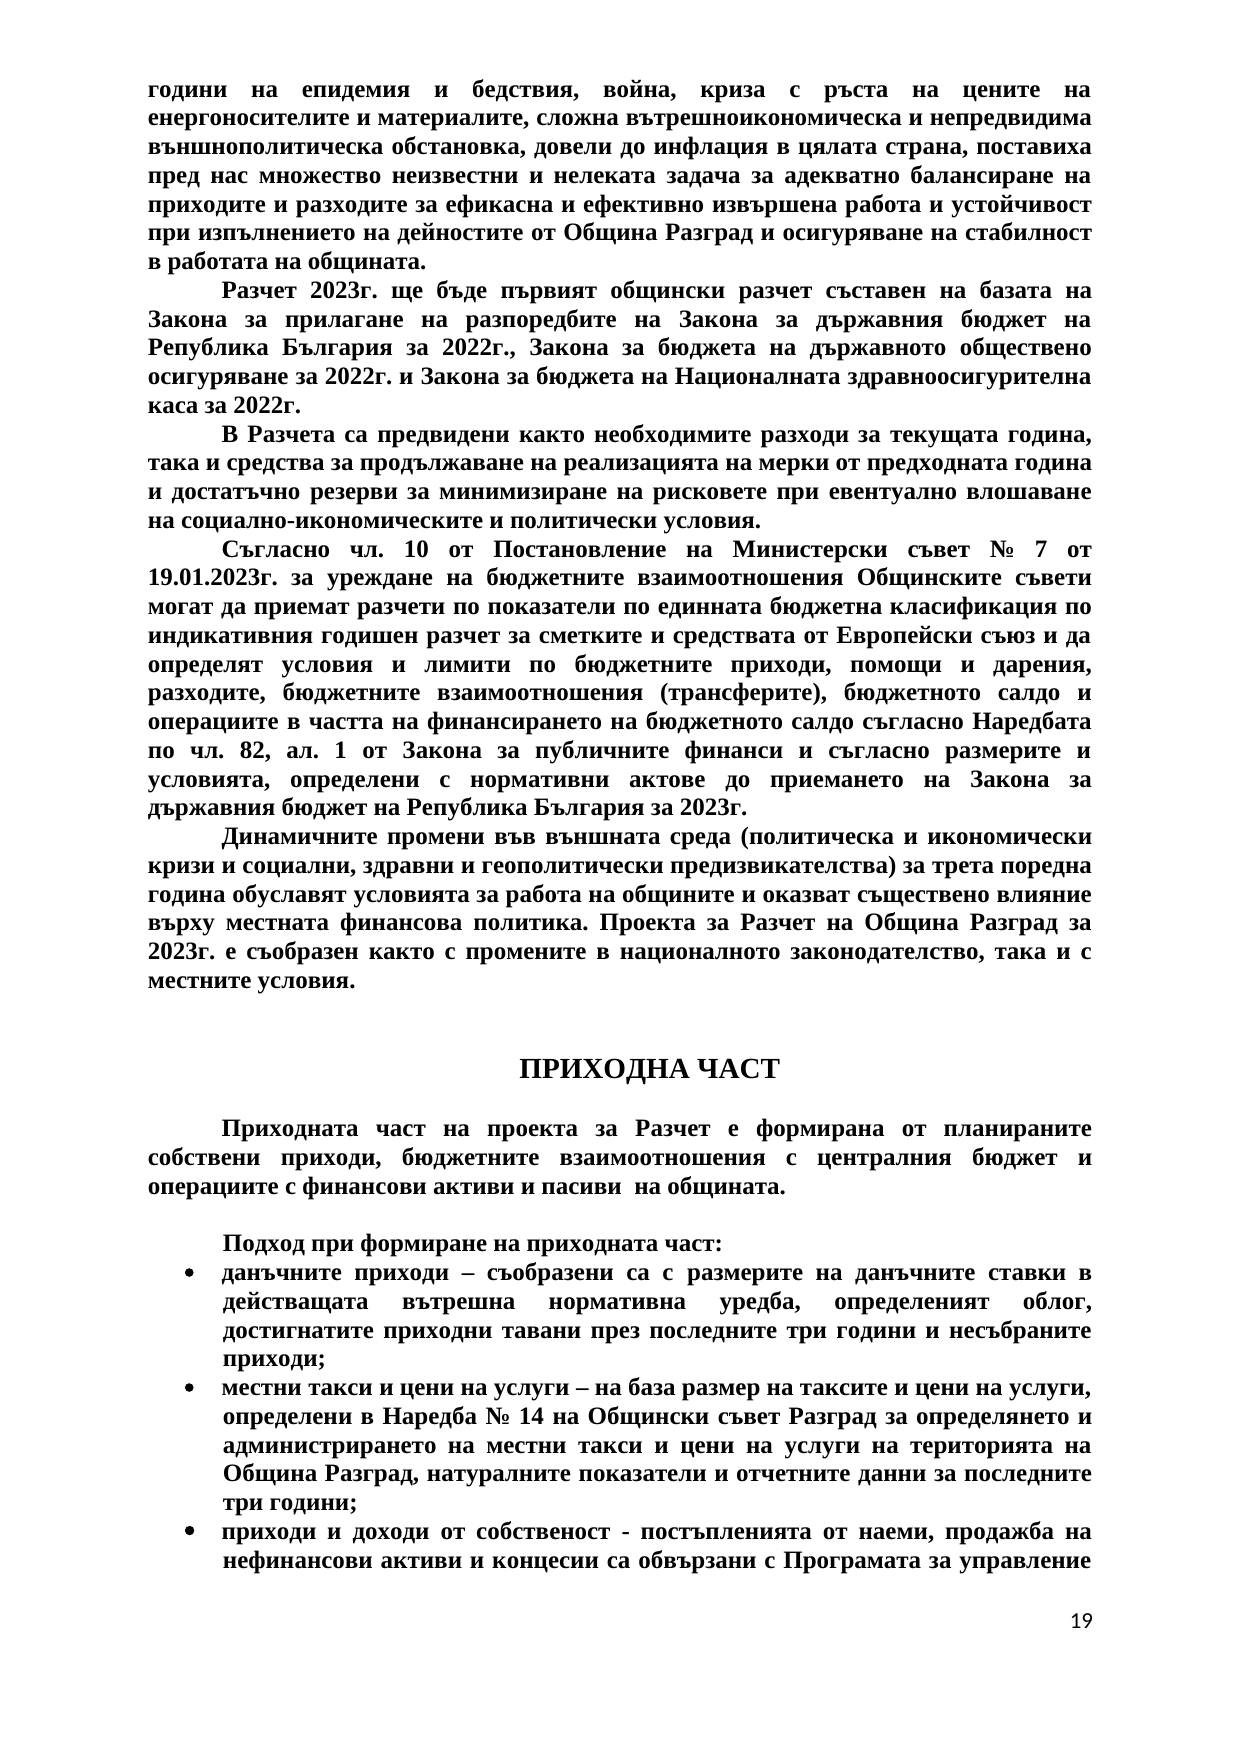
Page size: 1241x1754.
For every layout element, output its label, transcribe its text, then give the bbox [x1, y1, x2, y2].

text ПРИХОДНА ЧАСТ [148, 1051, 1093, 1085]
text години на епидемия и бедствия, война, криза с ръста на цените на енергоносителите и материалите, сложна вътрешноикономическа и непредвидима външнополитическа обстановка, довели до инфлация в цялата страна, поставиха пред нас множество неизвестни и нелеката задача за адекватно балансиране на приходите и разходите за ефикасна и ефективно извършена работа и устойчивост при изпълнението на дейностите от Община Разград и осигуряване на стабилност в работата на общината. [148, 74, 1093, 275]
text Подход при формиране на приходната част: [148, 1228, 1093, 1257]
list данъчните приходи – съобразени са с размерите на данъчните ставки в действащата вътрешна нормативна уредба, определеният облог, достигнатите приходни тавани през последните три години и несъбраните приходи; [185, 1257, 1093, 1372]
text Съгласно чл. 10 от Постановление на Министерски съвет № 7 от 19.01.2023г. за уреждане на бюджетните взаимоотношения Общинските съвети могат да приемат разчети по показатели по единната бюджетна класификация по индикативния годишен разчет за сметките и средствата от Европейски съюз и да определят условия и лимити по бюджетните приходи, помощи и дарения, разходите, бюджетните взаимоотношения (трансферите), бюджетното салдо и операциите в частта на финансирането на бюджетното салдо съгласно Наредбата по чл. 82, ал. 1 от Закона за публичните финанси и съгласно размерите и условията, определени с нормативни актове до приемането на Закона за държавния бюджет на Република България за 2023г. [148, 534, 1093, 821]
list местни такси и цени на услуги – на база размер на таксите и цени на услуги, определени в Наредба № 14 на Общински съвет Разград за определянето и администрирането на местни такси и цени на услуги на територията на Община Разград, натуралните показатели и отчетните данни за последните три години; [185, 1372, 1093, 1516]
text Разчет 2023г. ще бъде първият общински разчет съставен на базата на Закона за прилагане на разпоредбите на Закона за държавния бюджет на Република България за 2022г., Закона за бюджета на държавното обществено осигуряване за 2022г. и Закона за бюджета на Националната здравноосигурителна каса за 2022г. [148, 275, 1093, 419]
text Динамичните промени във външната среда (политическа и икономически кризи и социални, здравни и геополитически предизвикателства) за трета поредна година обуславят условията за работа на общините и оказват съществено влияние върху местната финансова политика. Проекта за Разчет на Община Разград за 2023г. е съобразен както с промените в националното законодателство, така и с местните условия. [148, 821, 1093, 994]
text В Разчета са предвидени както необходимите разходи за текущата година, така и средства за продължаване на реализацията на мерки от предходната година и достатъчно резерви за минимизиране на рисковете при евентуално влошаване на социално-икономическите и политически условия. [148, 419, 1093, 534]
text Приходната част на проекта за Разчет е формирана от планираните собствени приходи, бюджетните взаимоотношения с централния бюджет и операциите с финансови активи и пасиви на общината. [148, 1113, 1093, 1200]
list приходи и доходи от собственост - постъпленията от наеми, продажба на нефинансови активи и концесии са обвързани с Програмата за управление [185, 1516, 1093, 1573]
